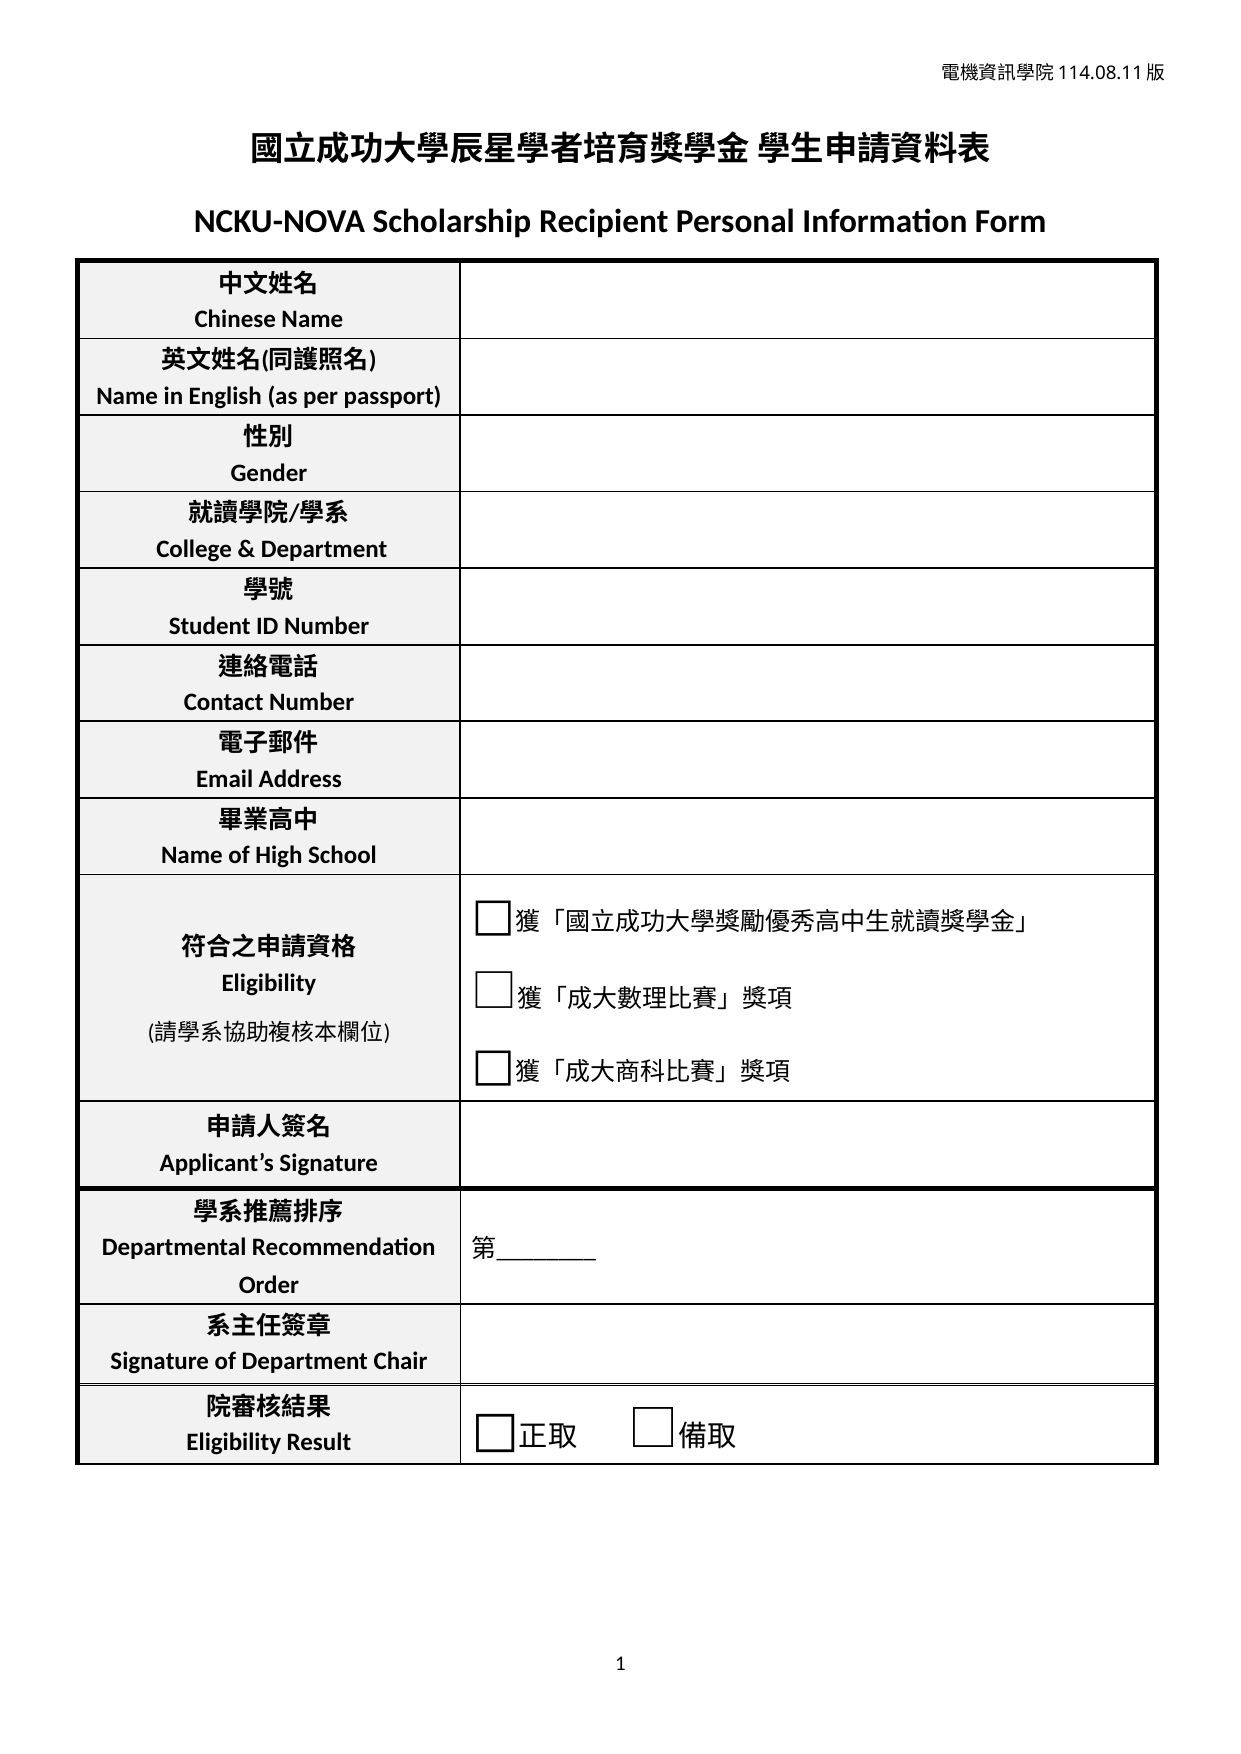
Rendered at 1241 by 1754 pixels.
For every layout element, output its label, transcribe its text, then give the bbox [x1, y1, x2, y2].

text 國立成功大學辰星學者培育獎學金 學生申請資料表 [75, 108, 1165, 183]
table_cell 學系推薦排序 Departmental Recommendation Order [80, 1191, 460, 1303]
table_cell [461, 569, 1154, 644]
table_cell 電子郵件 Email Address [80, 722, 459, 797]
table_cell [461, 1102, 1154, 1186]
table_cell [461, 722, 1154, 797]
table_cell [461, 492, 1154, 567]
table_cell □正取 □備取 [461, 1386, 1154, 1463]
table_cell 英文姓名(同護照名) Name in English (as per passport) [80, 339, 459, 414]
table_cell 就讀學院/學系 College & Department [80, 492, 459, 567]
table_cell 系主任簽章 Signature of Department Chair [80, 1305, 460, 1382]
table_cell [461, 1305, 1154, 1382]
table_cell [461, 339, 1154, 414]
table_cell 申請人簽名 Applicant’s Signature [80, 1102, 459, 1186]
table_cell [461, 416, 1154, 491]
table_header 中文姓名 Chinese Name [80, 263, 459, 338]
table_cell 學號 Student ID Number [80, 569, 459, 644]
table_cell 性別 Gender [80, 416, 459, 491]
table_cell 院審核結果 Eligibility Result [80, 1386, 460, 1463]
table_cell □獲「國立成功大學獎勵優秀高中生就讀獎學金」 □獲「成大數理比賽」獎項 □獲「成大商科比賽」獎項 [461, 875, 1154, 1100]
table_cell 符合之申請資格 Eligibility (請學系協助複核本欄位) [80, 875, 459, 1100]
text NCKU-NOVA Scholarship Recipient Personal Information Form [75, 183, 1165, 258]
table_cell 第________ [461, 1191, 1154, 1303]
table_cell [461, 646, 1154, 720]
table_cell 畢業高中 Name of High School [80, 799, 459, 873]
table_cell [461, 799, 1154, 873]
table_header [461, 263, 1154, 338]
table_cell 連絡電話 Contact Number [80, 646, 459, 720]
